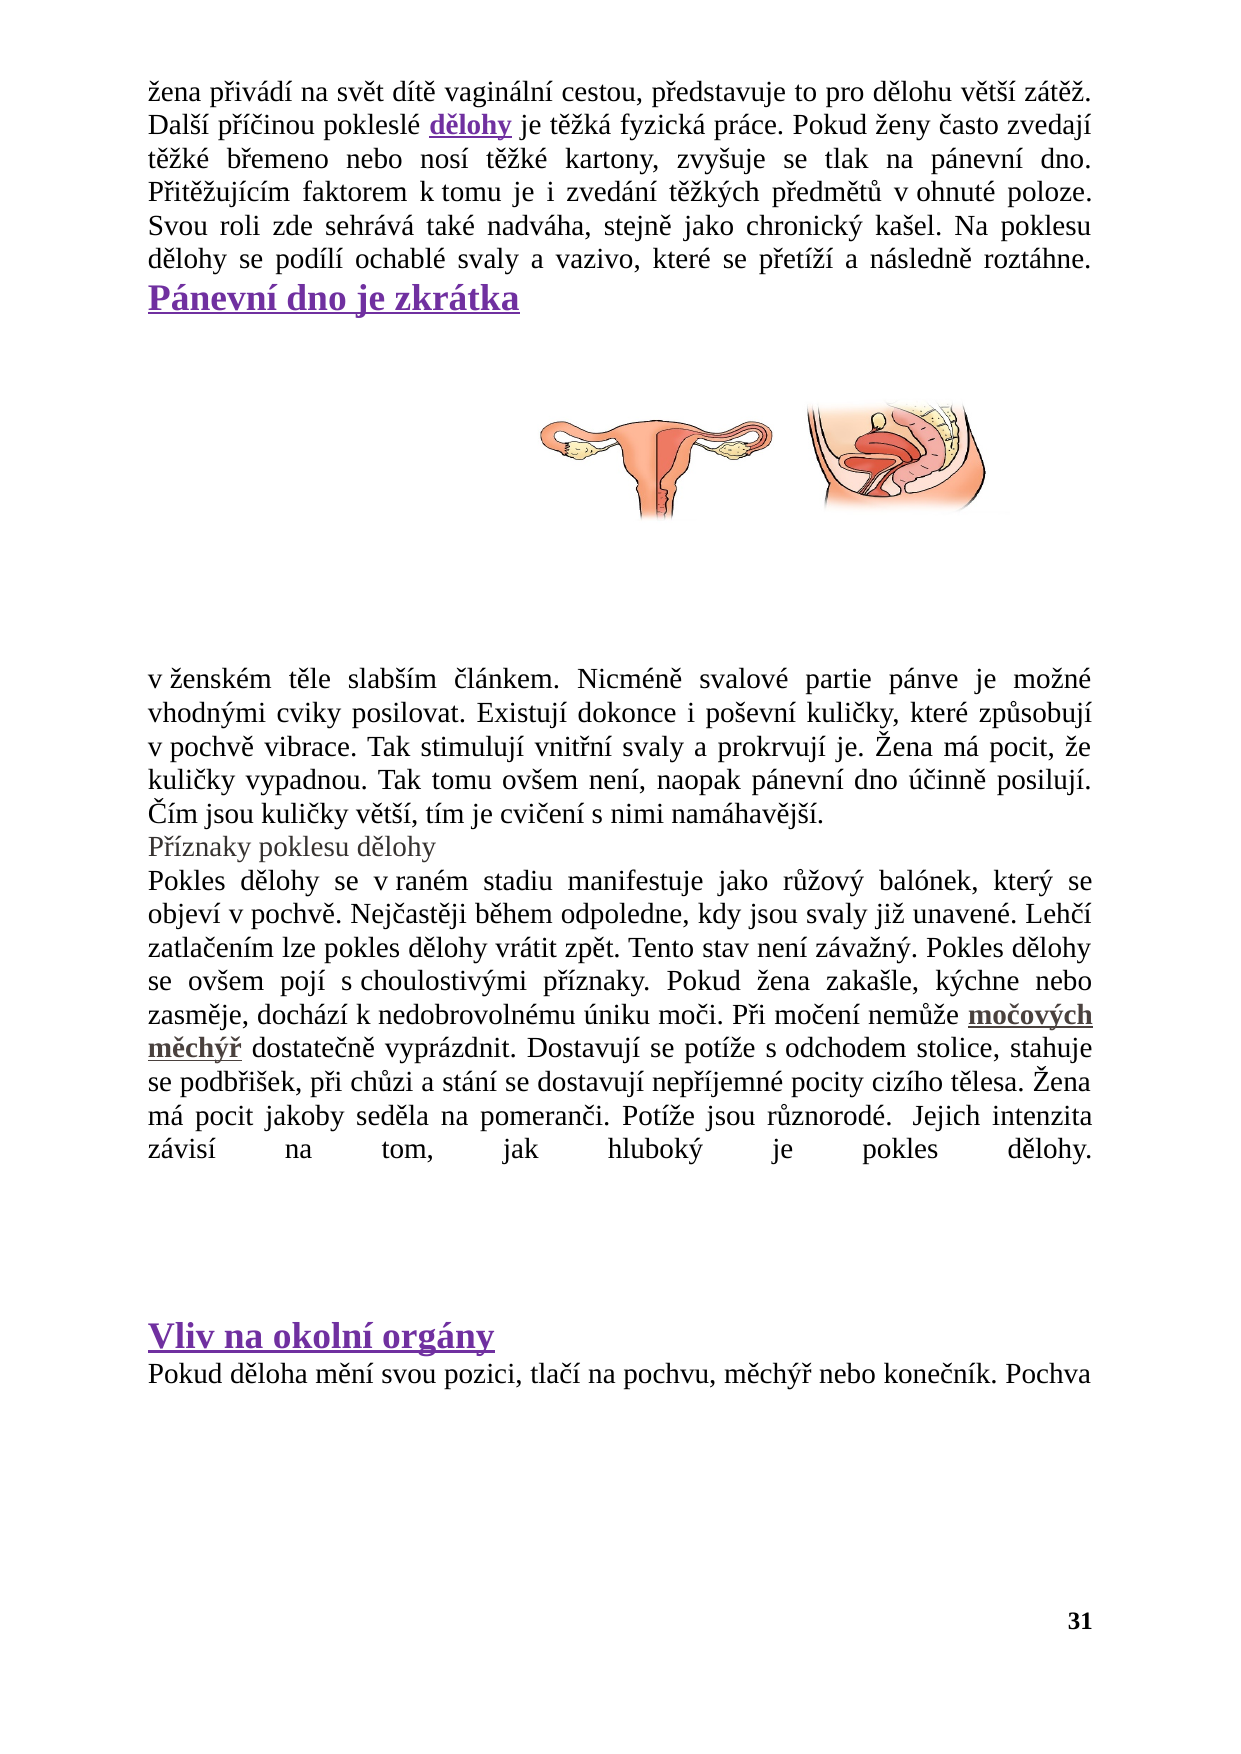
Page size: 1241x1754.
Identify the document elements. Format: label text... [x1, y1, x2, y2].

text Pokud děloha mění svou pozici, tlačí na pochvu, měchýř nebo konečník. Pochva [148, 1356, 1093, 1390]
text Příznaky poklesu dělohy [148, 829, 1093, 863]
text Pokles dělohy se v raném stadiu manifestuje jako růžový balónek, který se objeví v pochvě. Nejčastěji během odpoledne, kdy jsou svaly již unavené. Lehčí zatlačením lze pokles dělohy vrátit zpět. Tento stav není závažný. Pokles dělohy se ovšem pojí s choulostivými příznaky. Pokud žena zakašle, kýchne nebo zasměje, dochází k nedobrovolnému úniku moči. Při močení nemůže močových měchýř dostatečně vyprázdnit. Dostavují se potíže s odchodem stolice, stahuje se podbřišek, při chůzi a stání se dostavují nepříjemné pocity cizího tělesa. Žena má pocit jakoby seděla na pomeranči. Potíže jsou různorodé. Jejich intenzita závisí na tom, jak hluboký je pokles dělohy. [148, 863, 1093, 1227]
text žena přivádí na svět dítě vaginální cestou, představuje to pro dělohu větší zátěž. Další příčinou pokleslé dělohy je těžká fyzická práce. Pokud ženy často zvedají těžké břemeno nebo nosí těžké kartony, zvyšuje se tlak na pánevní dno. Přitěžujícím faktorem k tomu je i zvedání těžkých předmětů v ohnuté poloze. Svou roli zde sehrává také nadváha, stejně jako chronický kašel. Na poklesu dělohy se podílí ochablé svaly a vazivo, které se přetíží a následně roztáhne. Pánevní dno je zkrátka [148, 74, 1093, 662]
text v ženském těle slabším článkem. Nicméně svalové partie pánve je možné vhodnými cviky posilovat. Existují dokonce i poševní kuličky, které způsobují v pochvě vibrace. Tak stimulují vnitřní svaly a prokrvují je. Žena má pocit, že kuličky vypadnou. Tak tomu ovšem není, naopak pánevní dno účinně posilují. Čím jsou kuličky větší, tím je cvičení s nimi namáhavější. [148, 662, 1093, 829]
text Vliv na okolní orgány [148, 1313, 1093, 1356]
